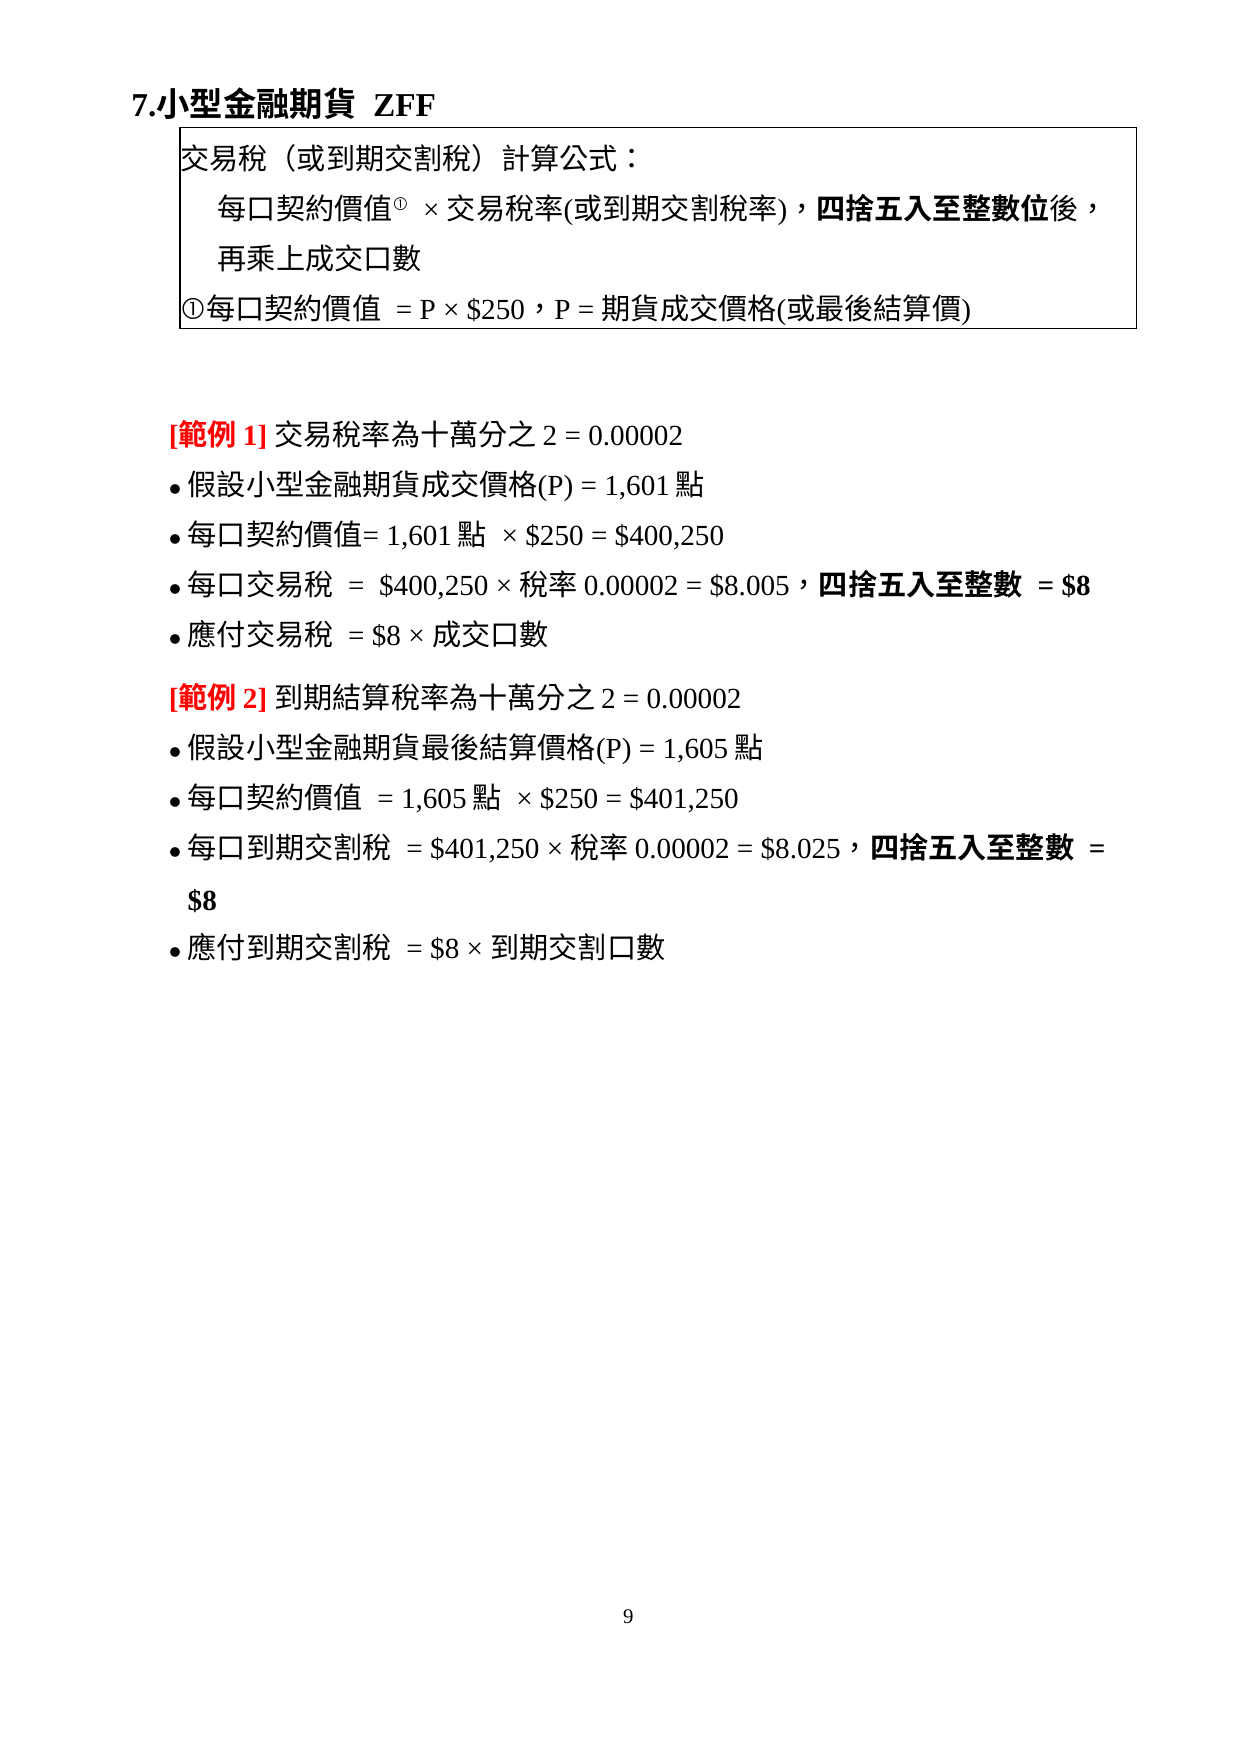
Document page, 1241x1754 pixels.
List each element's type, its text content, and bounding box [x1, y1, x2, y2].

list 每口交易稅 = $400,250 × 稅率0.00002 = $8.005，四捨五入至整數 = $8 [169, 554, 1125, 604]
text [範例1] 交易稅率為十萬分之2 = 0.00002 [169, 404, 1125, 454]
list 假設小型金融期貨最後結算價格(P) = 1,605點 [169, 717, 1125, 767]
list 應付交易稅 = $8 × 成交口數 [169, 604, 1125, 654]
list 假設小型金融期貨成交價格(P) = 1,601點 [169, 454, 1125, 504]
list 每口契約價值 = 1,605點 × $250 = $401,250 [169, 767, 1125, 817]
list 應付到期交割稅 = $8 × 到期交割口數 [169, 917, 1125, 967]
table_header 交易稅（或到期交割稅）計算公式： 每口契約價值 × 交易稅率(或到期交割稅率)，四捨五入至整數位後，再乘上成交口數 每口契約價值 = P × $250，P = 期貨成交價格(或最後結算價) [181, 128, 1136, 328]
list 每口到期交割稅 = $401,250 × 稅率0.00002 = $8.025，四捨五入至整數 = $8 [169, 817, 1125, 917]
text [範例2] 到期結算稅率為十萬分之2 = 0.00002 [169, 667, 1125, 717]
subtitle 7.小型金融期貨 ZFF [131, 75, 1125, 127]
list 每口契約價值= 1,601點 × $250 = $400,250 [169, 504, 1125, 554]
